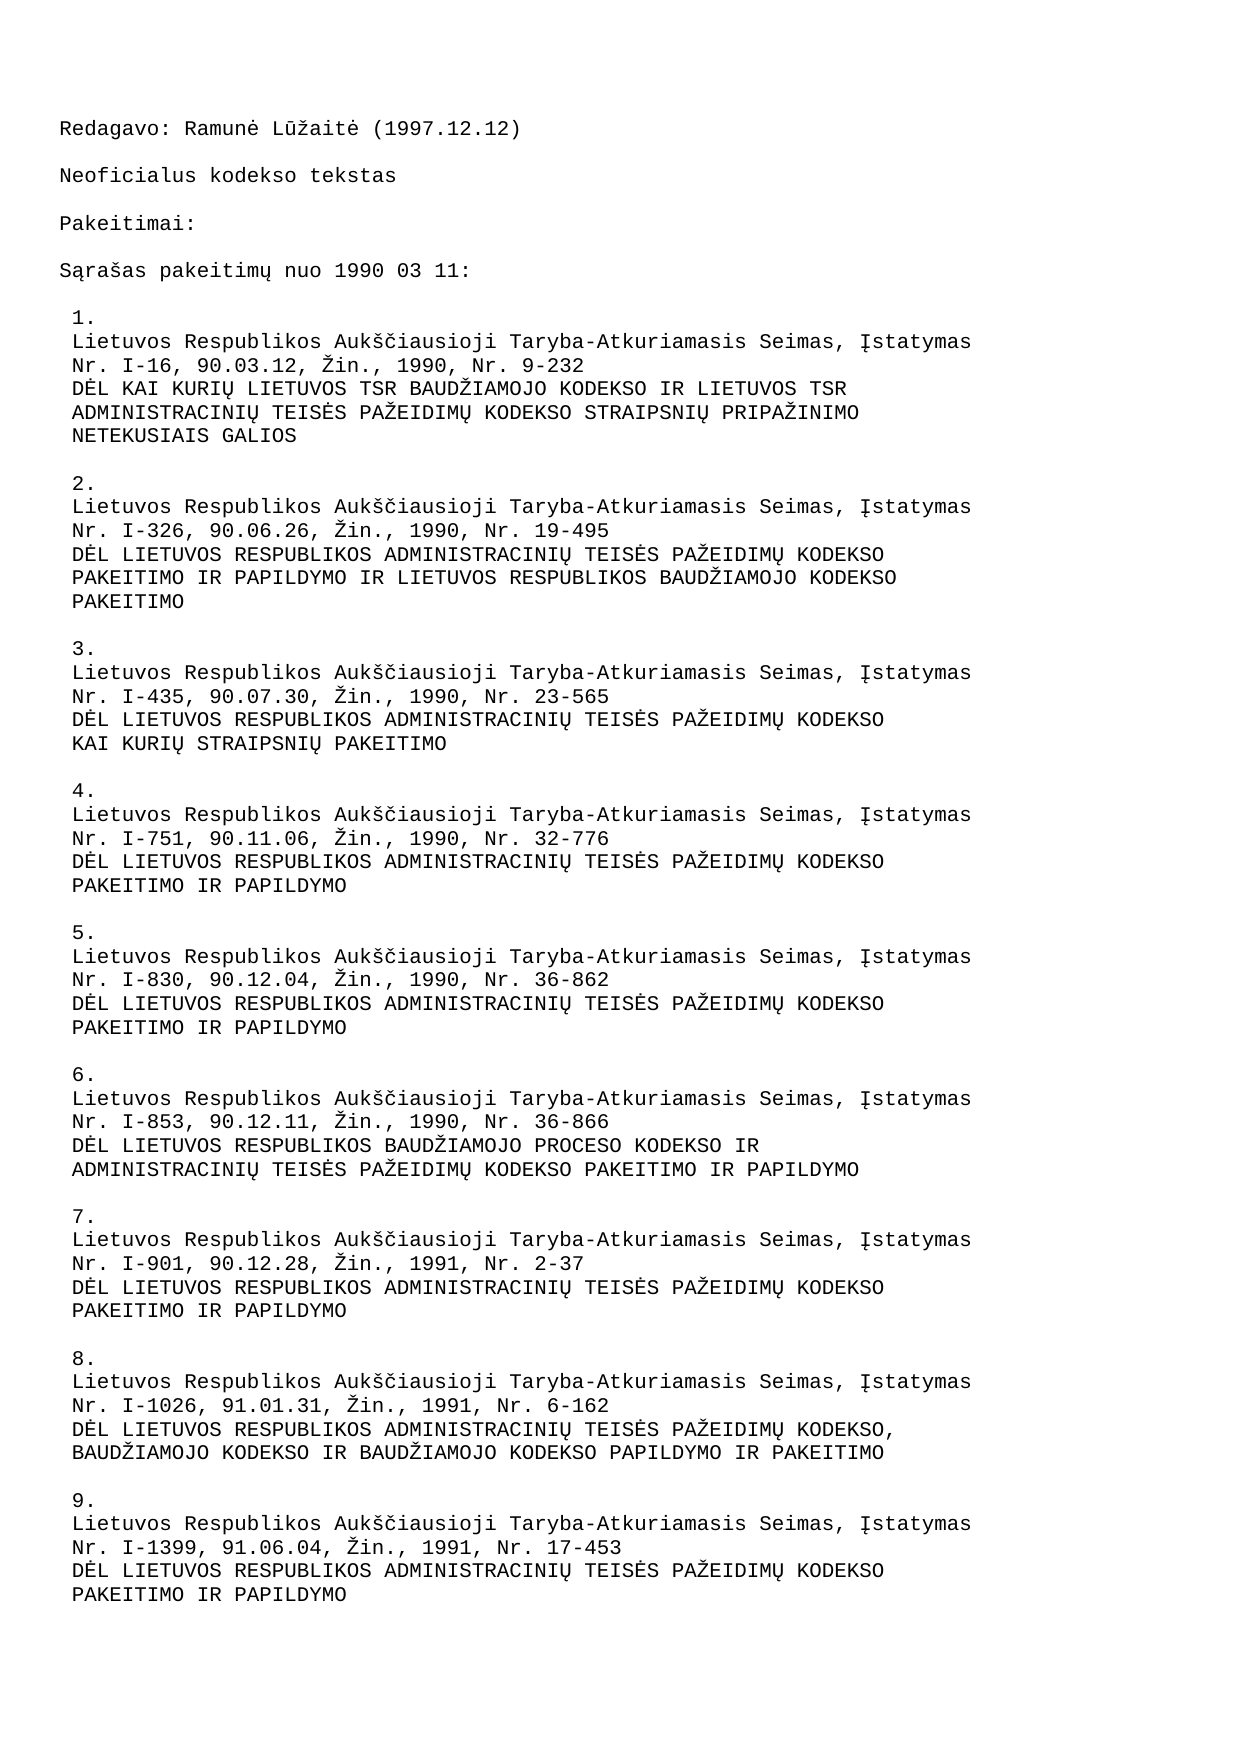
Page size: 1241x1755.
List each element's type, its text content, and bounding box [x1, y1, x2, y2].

text DĖL LIETUVOS RESPUBLIKOS BAUDŽIAMOJO PROCESO KODEKSO IR [59, 1135, 1122, 1158]
text 8. [59, 1348, 1122, 1371]
text DĖL LIETUVOS RESPUBLIKOS ADMINISTRACINIŲ TEISĖS PAŽEIDIMŲ KODEKSO [59, 709, 1122, 733]
text 9. [59, 1489, 1122, 1513]
text Nr. I-1026, 91.01.31, Žin., 1991, Nr. 6-162 [59, 1395, 1122, 1419]
text Nr. I-435, 90.07.30, Žin., 1990, Nr. 23-565 [59, 686, 1122, 709]
text Lietuvos Respublikos Aukščiausioji Taryba-Atkuriamasis Seimas, Įstatymas [59, 331, 1122, 354]
text DĖL LIETUVOS RESPUBLIKOS ADMINISTRACINIŲ TEISĖS PAŽEIDIMŲ KODEKSO [59, 1277, 1122, 1300]
text PAKEITIMO [59, 591, 1122, 615]
text Sąrašas pakeitimų nuo 1990 03 11: [59, 260, 1122, 284]
text 6. [59, 1064, 1122, 1088]
text PAKEITIMO IR PAPILDYMO [59, 1300, 1122, 1324]
text DĖL LIETUVOS RESPUBLIKOS ADMINISTRACINIŲ TEISĖS PAŽEIDIMŲ KODEKSO, [59, 1419, 1122, 1442]
text Lietuvos Respublikos Aukščiausioji Taryba-Atkuriamasis Seimas, Įstatymas [59, 804, 1122, 827]
text Nr. I-16, 90.03.12, Žin., 1990, Nr. 9-232 [59, 354, 1122, 378]
text Pakeitimai: [59, 213, 1122, 236]
text Nr. I-853, 90.12.11, Žin., 1990, Nr. 36-866 [59, 1111, 1122, 1135]
text DĖL LIETUVOS RESPUBLIKOS ADMINISTRACINIŲ TEISĖS PAŽEIDIMŲ KODEKSO [59, 993, 1122, 1017]
text DĖL LIETUVOS RESPUBLIKOS ADMINISTRACINIŲ TEISĖS PAŽEIDIMŲ KODEKSO [59, 544, 1122, 567]
text KAI KURIŲ STRAIPSNIŲ PAKEITIMO [59, 733, 1122, 757]
text 7. [59, 1206, 1122, 1229]
text ADMINISTRACINIŲ TEISĖS PAŽEIDIMŲ KODEKSO PAKEITIMO IR PAPILDYMO [59, 1158, 1122, 1182]
text 5. [59, 922, 1122, 946]
text DĖL LIETUVOS RESPUBLIKOS ADMINISTRACINIŲ TEISĖS PAŽEIDIMŲ KODEKSO [59, 1561, 1122, 1584]
text DĖL KAI KURIŲ LIETUVOS TSR BAUDŽIAMOJO KODEKSO IR LIETUVOS TSR [59, 378, 1122, 402]
text 4. [59, 780, 1122, 804]
text Lietuvos Respublikos Aukščiausioji Taryba-Atkuriamasis Seimas, Įstatymas [59, 1229, 1122, 1253]
text Nr. I-751, 90.11.06, Žin., 1990, Nr. 32-776 [59, 827, 1122, 851]
text PAKEITIMO IR PAPILDYMO [59, 1017, 1122, 1040]
text Lietuvos Respublikos Aukščiausioji Taryba-Atkuriamasis Seimas, Įstatymas [59, 1088, 1122, 1111]
text PAKEITIMO IR PAPILDYMO [59, 875, 1122, 898]
text Nr. I-901, 90.12.28, Žin., 1991, Nr. 2-37 [59, 1253, 1122, 1277]
text Lietuvos Respublikos Aukščiausioji Taryba-Atkuriamasis Seimas, Įstatymas [59, 1371, 1122, 1395]
text BAUDŽIAMOJO KODEKSO IR BAUDŽIAMOJO KODEKSO PAPILDYMO IR PAKEITIMO [59, 1442, 1122, 1466]
text Lietuvos Respublikos Aukščiausioji Taryba-Atkuriamasis Seimas, Įstatymas [59, 662, 1122, 686]
text Redagavo: Ramunė Lūžaitė (1997.12.12) [59, 118, 1122, 142]
text Nr. I-326, 90.06.26, Žin., 1990, Nr. 19-495 [59, 520, 1122, 544]
text DĖL LIETUVOS RESPUBLIKOS ADMINISTRACINIŲ TEISĖS PAŽEIDIMŲ KODEKSO [59, 851, 1122, 875]
text Lietuvos Respublikos Aukščiausioji Taryba-Atkuriamasis Seimas, Įstatymas [59, 946, 1122, 969]
text Lietuvos Respublikos Aukščiausioji Taryba-Atkuriamasis Seimas, Įstatymas [59, 1513, 1122, 1537]
text PAKEITIMO IR PAPILDYMO IR LIETUVOS RESPUBLIKOS BAUDŽIAMOJO KODEKSO [59, 567, 1122, 591]
text Lietuvos Respublikos Aukščiausioji Taryba-Atkuriamasis Seimas, Įstatymas [59, 496, 1122, 520]
text 2. [59, 473, 1122, 496]
text Nr. I-1399, 91.06.04, Žin., 1991, Nr. 17-453 [59, 1537, 1122, 1561]
text ADMINISTRACINIŲ TEISĖS PAŽEIDIMŲ KODEKSO STRAIPSNIŲ PRIPAŽINIMO [59, 402, 1122, 426]
text 1. [59, 307, 1122, 331]
text Nr. I-830, 90.12.04, Žin., 1990, Nr. 36-862 [59, 969, 1122, 993]
text Neoficialus kodekso tekstas [59, 165, 1122, 189]
text 3. [59, 638, 1122, 662]
text PAKEITIMO IR PAPILDYMO [59, 1584, 1122, 1608]
text NETEKUSIAIS GALIOS [59, 426, 1122, 449]
